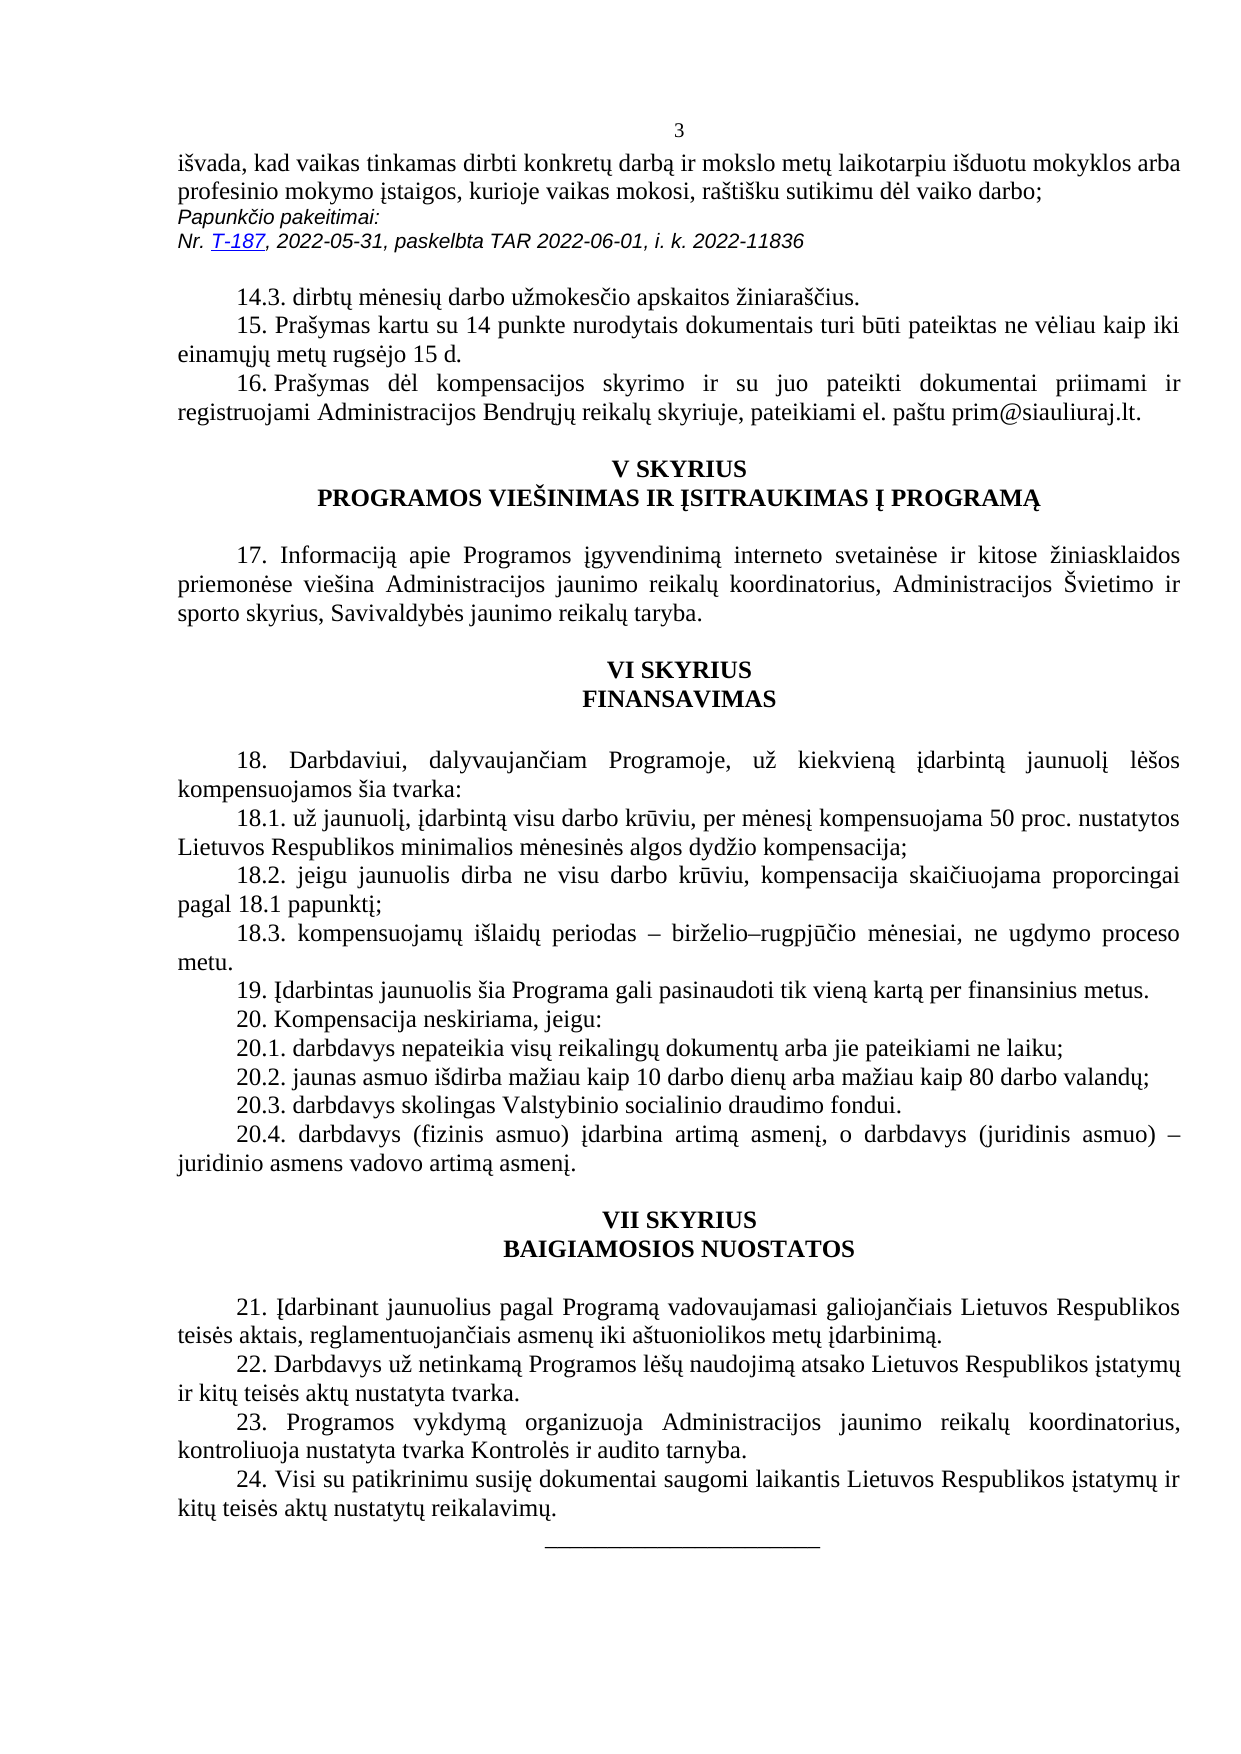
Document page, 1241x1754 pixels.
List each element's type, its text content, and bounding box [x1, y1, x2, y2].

text 14.3. dirbtų mėnesių darbo užmokesčio apskaitos žiniaraščius. [177, 282, 1181, 311]
text 20.4. darbdavys (fizinis asmuo) įdarbina artimą asmenį, o darbdavys (juridinis asmuo) – juridinio asmens vadovo artimą asmenį. [177, 1119, 1181, 1177]
text 20.3. darbdavys skolingas Valstybinio socialinio draudimo fondui. [177, 1090, 1181, 1119]
text 19. Įdarbintas jaunuolis šia Programa gali pasinaudoti tik vieną kartą per finansinius metus. [177, 975, 1181, 1004]
text 18. Darbdaviui, dalyvaujančiam Programoje, už kiekvieną įdarbintą jaunuolį lėšos kompensuojamos šia tvarka: [177, 745, 1181, 803]
text ______________________ [177, 1522, 1181, 1550]
text 21. Įdarbinant jaunuolius pagal Programą vadovaujamasi galiojančiais Lietuvos Respublikos teisės aktais, reglamentuojančiais asmenų iki aštuoniolikos metų įdarbinimą. [177, 1292, 1181, 1349]
text 20. Kompensacija neskiriama, jeigu: [177, 1004, 1181, 1033]
text BAIGIAMOSIOS NUOSTATOS [177, 1234, 1181, 1263]
text 18.2. jeigu jaunuolis dirba ne visu darbo krūviu, kompensacija skaičiuojama proporcingai pagal 18.1 papunktį; [177, 860, 1181, 918]
text 23. Programos vykdymą organizuoja Administracijos jaunimo reikalų koordinatorius, kontroliuoja nustatyta tvarka Kontrolės ir audito tarnyba. [177, 1407, 1181, 1464]
text 18.1. už jaunuolį, įdarbintą visu darbo krūviu, per mėnesį kompensuojama 50 proc. nustatytos Lietuvos Respublikos minimalios mėnesinės algos dydžio kompensacija; [177, 803, 1181, 860]
text 18.3. kompensuojamų išlaidų periodas – birželio–rugpjūčio mėnesiai, ne ugdymo proceso metu. [177, 918, 1181, 975]
text VI SKYRIUS [177, 656, 1181, 684]
text Nr. T-187, 2022-05-31, paskelbta TAR 2022-06-01, i. k. 2022-11836 [177, 229, 1181, 253]
text 20.2. jaunas asmuo išdirba mažiau kaip 10 darbo dienų arba mažiau kaip 80 darbo valandų; [177, 1062, 1181, 1090]
text 24. Visi su patikrinimu susiję dokumentai saugomi laikantis Lietuvos Respublikos įstatymų ir kitų teisės aktų nustatytų reikalavimų. [177, 1464, 1181, 1522]
text 15. Prašymas kartu su 14 punkte nurodytais dokumentais turi būti pateiktas ne vėliau kaip iki einamųjų metų rugsėjo 15 d. [177, 311, 1181, 368]
text VII SKYRIUS [177, 1205, 1181, 1234]
text Papunkčio pakeitimai: [177, 205, 1181, 229]
text išvada, kad vaikas tinkamas dirbti konkretų darbą ir mokslo metų laikotarpiu išduotu mokyklos arba profesinio mokymo įstaigos, kurioje vaikas mokosi, raštišku sutikimu dėl vaiko darbo; [177, 148, 1181, 205]
text V SKYRIUS [177, 454, 1181, 483]
text 20.1. darbdavys nepateikia visų reikalingų dokumentų arba jie pateikiami ne laiku; [177, 1033, 1181, 1062]
text 16. Prašymas dėl kompensacijos skyrimo ir su juo pateikti dokumentai priimami ir registruojami Administracijos Bendrųjų reikalų skyriuje, pateikiami el. paštu prim@siauliuraj.lt. [177, 368, 1181, 426]
text 17. Informaciją apie Programos įgyvendinimą interneto svetainėse ir kitose žiniasklaidos priemonėse viešina Administracijos jaunimo reikalų koordinatorius, Administracijos Švietimo ir sporto skyrius, Savivaldybės jaunimo reikalų taryba. [177, 541, 1181, 627]
text 22. Darbdavys už netinkamą Programos lėšų naudojimą atsako Lietuvos Respublikos įstatymų ir kitų teisės aktų nustatyta tvarka. [177, 1349, 1181, 1407]
text FINANSAVIMAS [177, 684, 1181, 713]
text PROGRAMOS VIEŠINIMAS IR ĮSITRAUKIMAS Į PROGRAMĄ [177, 483, 1181, 512]
